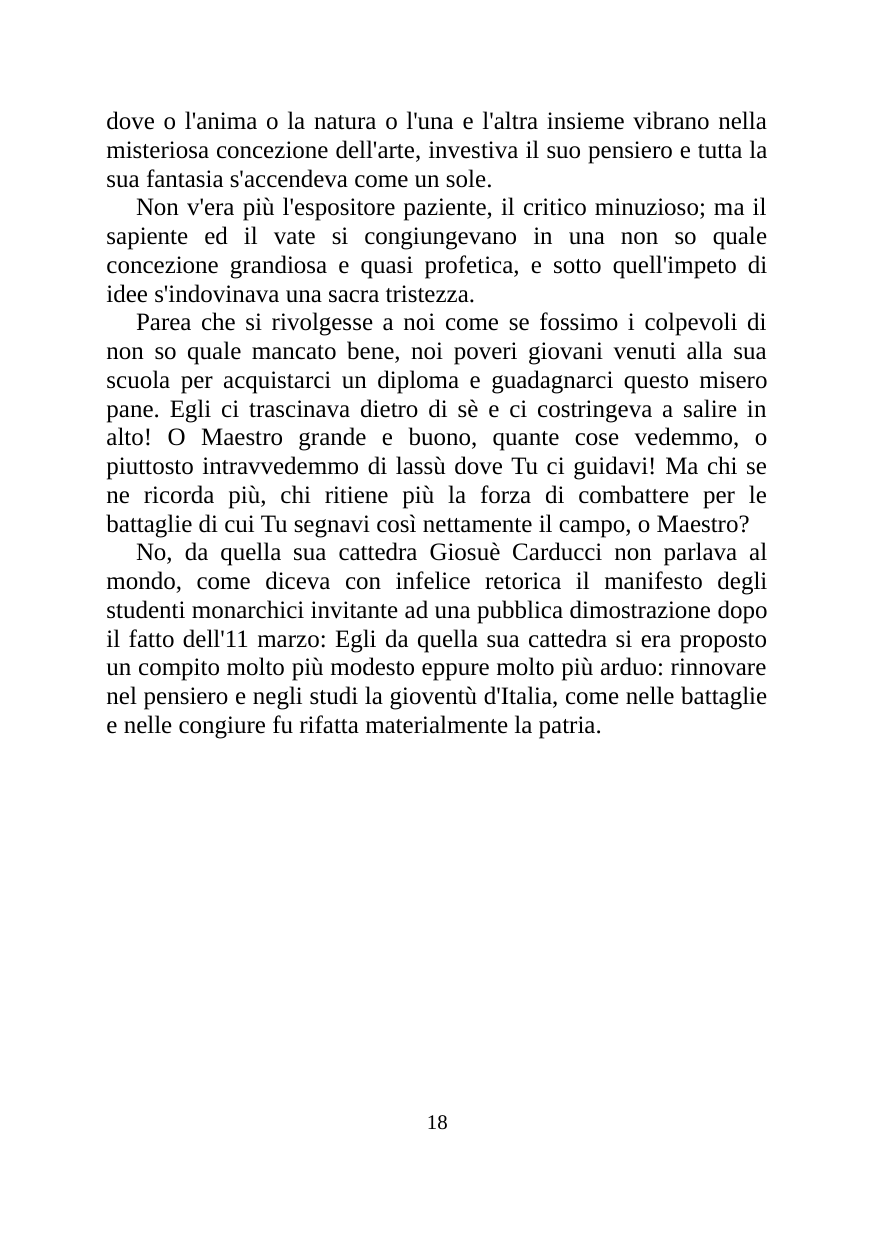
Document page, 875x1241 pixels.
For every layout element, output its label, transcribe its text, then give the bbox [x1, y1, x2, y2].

text Non v'era più l'espositore paziente, il critico minuzioso; ma il sapiente ed il vate si congiungevano in una non so quale concezione grandiosa e quasi profetica, e sotto quell'impeto di idee s'indovinava una sacra tristezza. [106, 192, 768, 307]
text No, da quella sua cattedra Giosuè Carducci non parlava al mondo, come diceva con infelice retorica il manifesto degli studenti monarchici invitante ad una pubblica dimostrazione dopo il fatto dell'11 marzo: Egli da quella sua cattedra si era proposto un compito molto più modesto eppure molto più arduo: rinnovare nel pensiero e negli studi la gioventù d'Italia, come nelle battaglie e nelle congiure fu rifatta materialmente la patria. [106, 537, 768, 739]
text Parea che si rivolgesse a noi come se fossimo i colpevoli di non so quale mancato bene, noi poveri giovani venuti alla sua scuola per acquistarci un diploma e guadagnarci questo misero pane. Egli ci trascinava dietro di sè e ci costringeva a salire in alto! O Maestro grande e buono, quante cose vedemmo, o piuttosto intravvedemmo di lassù dove Tu ci guidavi! Ma chi se ne ricorda più, chi ritiene più la forza di combattere per le battaglie di cui Tu segnavi così nettamente il campo, o Maestro? [106, 307, 768, 537]
text dove o l'anima o la natura o l'una e l'altra insieme vibrano nella misteriosa concezione dell'arte, investiva il suo pensiero e tutta la sua fantasia s'accendeva come un sole. [106, 106, 768, 192]
